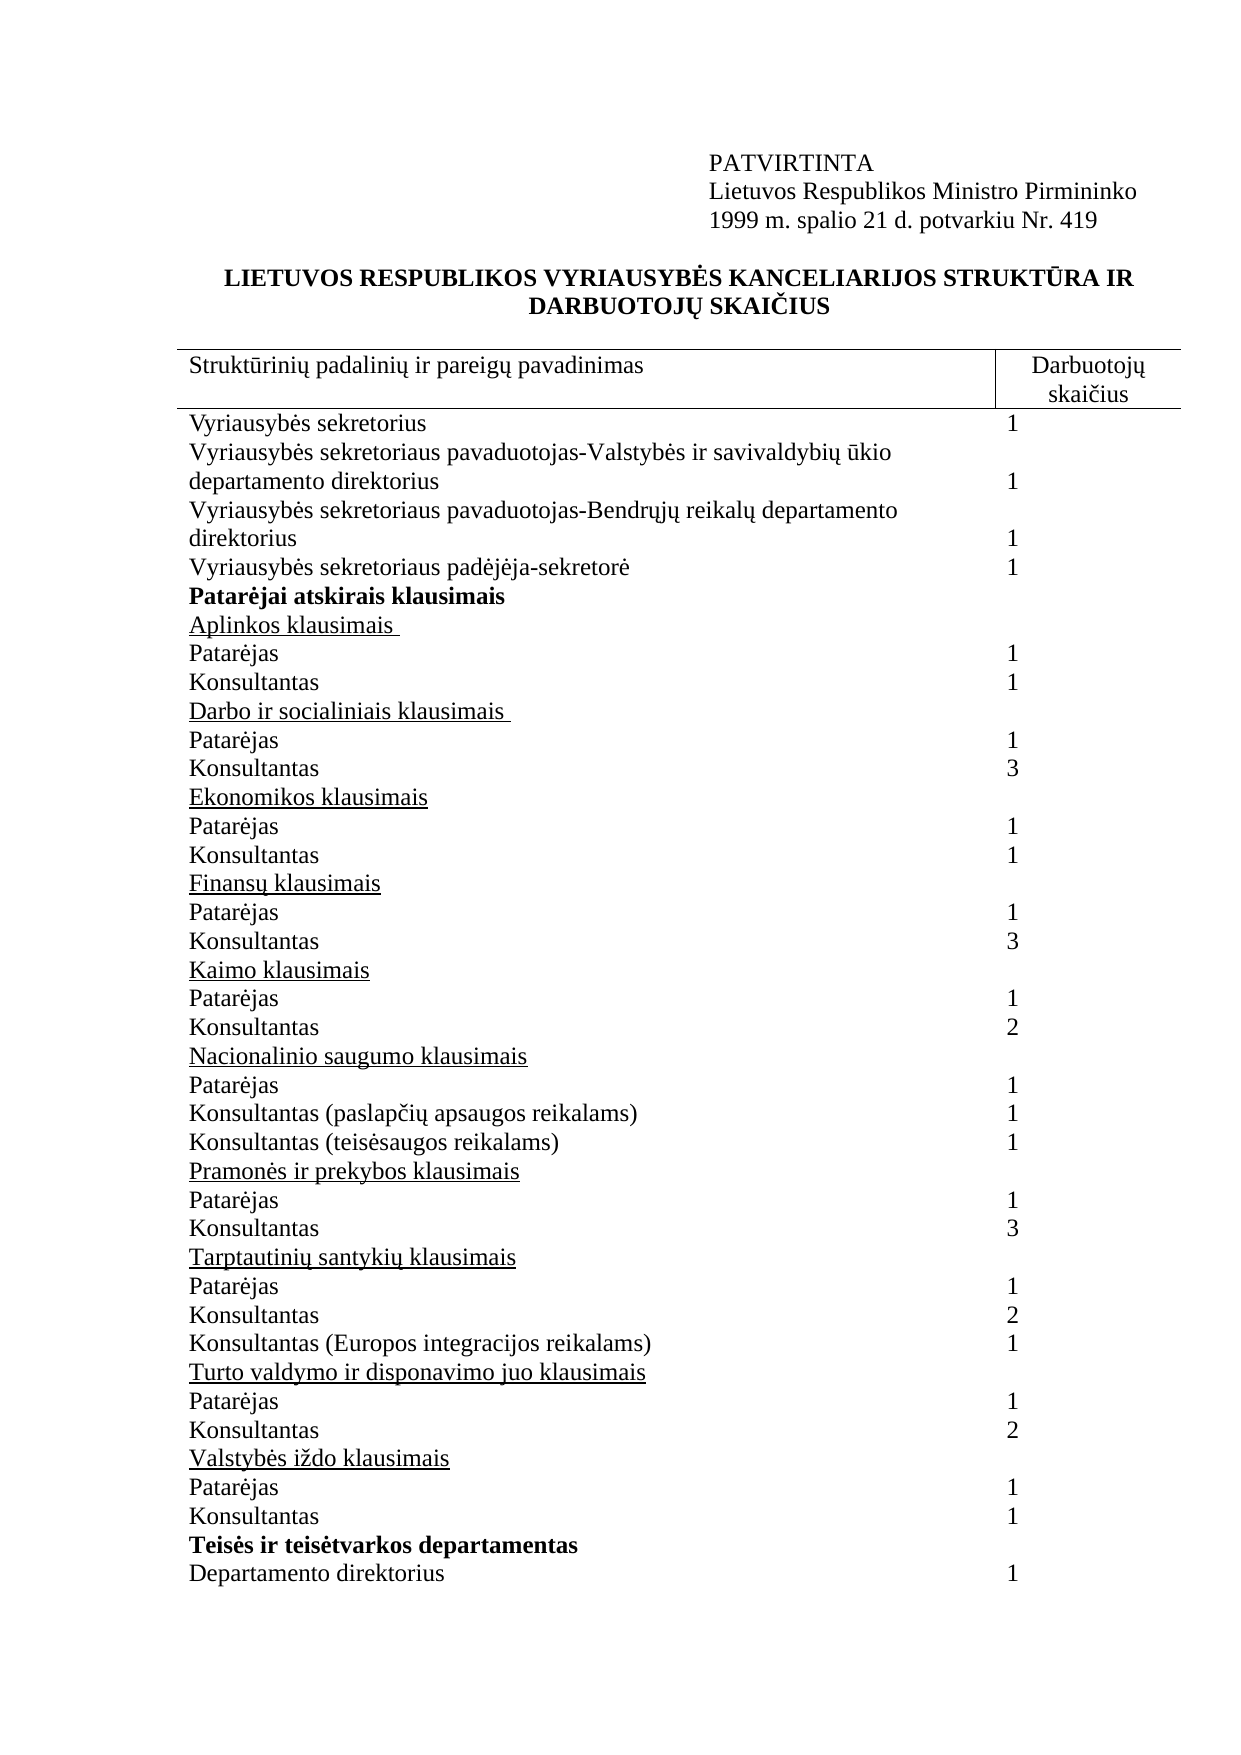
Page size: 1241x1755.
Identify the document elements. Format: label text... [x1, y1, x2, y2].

table_cell 1 [995, 1501, 1181, 1530]
table_cell Patarėjas [177, 725, 995, 753]
table_cell Patarėjai atskirais klausimais [177, 581, 995, 610]
table_cell 1 [995, 1559, 1181, 1587]
table_cell 2 [995, 1300, 1181, 1328]
table_cell [995, 955, 1181, 983]
table_cell 3 [995, 754, 1181, 782]
table_cell Konsultantas [177, 754, 995, 782]
table_cell Patarėjas [177, 1185, 995, 1213]
text PATVIRTINTA [709, 148, 1181, 176]
table_cell 1 [995, 639, 1181, 667]
table_cell Aplinkos klausimais [177, 610, 995, 638]
text LIETUVOS RESPUBLIKOS VYRIAUSYBĖS KANCELIARIJOS STRUKTŪRA IR DARBUOTOJŲ SKAIČIUS [177, 263, 1181, 320]
table_cell Turto valdymo ir disponavimo juo klausimais [177, 1357, 995, 1386]
table_cell Konsultantas [177, 1214, 995, 1242]
table_cell 2 [995, 1012, 1181, 1041]
table_cell Kaimo klausimais [177, 955, 995, 983]
table_cell Tarptautinių santykių klausimais [177, 1242, 995, 1271]
table_cell 1 [995, 725, 1181, 753]
table_cell 3 [995, 926, 1181, 955]
table_cell Konsultantas (paslapčių apsaugos reikalams) [177, 1099, 995, 1127]
table_cell Departamento direktorius [177, 1559, 995, 1587]
table_cell [995, 1242, 1181, 1271]
table_cell 1 [995, 1271, 1181, 1300]
table_header Darbuotojų skaičius [996, 350, 1181, 407]
table_cell [995, 1156, 1181, 1185]
table_cell Vyriausybės sekretoriaus pavaduotojas-Bendrųjų reikalų departamento direktorius [177, 495, 995, 552]
table_header Struktūrinių padalinių ir pareigų pavadinimas [177, 350, 995, 407]
table_cell 2 [995, 1415, 1181, 1443]
table_cell [995, 869, 1181, 897]
table_cell 1 [995, 1099, 1181, 1127]
table_cell 1 [995, 897, 1181, 926]
table_cell 1 [995, 840, 1181, 868]
table_cell Konsultantas [177, 1501, 995, 1530]
table_cell [995, 782, 1181, 811]
table_cell Konsultantas [177, 840, 995, 868]
table_cell Konsultantas [177, 1415, 995, 1443]
table_cell 1 [995, 1185, 1181, 1213]
table_cell [995, 1530, 1181, 1558]
table_cell Nacionalinio saugumo klausimais [177, 1041, 995, 1070]
table_cell 1 [995, 1329, 1181, 1357]
table_cell Konsultantas [177, 667, 995, 696]
table_cell Pramonės ir prekybos klausimais [177, 1156, 995, 1185]
table_cell Konsultantas [177, 1012, 995, 1041]
table_cell Patarėjas [177, 984, 995, 1012]
table_cell [995, 610, 1181, 638]
table_cell 1 [995, 1127, 1181, 1156]
table_cell [995, 581, 1181, 610]
table_cell 1 [995, 667, 1181, 696]
table_cell Ekonomikos klausimais [177, 782, 995, 811]
table_cell Darbo ir socialiniais klausimais [177, 696, 995, 725]
table_cell Vyriausybės sekretoriaus padėjėja-sekretorė [177, 552, 995, 581]
table_cell Konsultantas (teisėsaugos reikalams) [177, 1127, 995, 1156]
table_cell Patarėjas [177, 1472, 995, 1501]
table_cell Konsultantas [177, 1300, 995, 1328]
table_cell Patarėjas [177, 897, 995, 926]
table_cell 1 [995, 437, 1181, 495]
table_cell Patarėjas [177, 639, 995, 667]
table_cell [995, 1444, 1181, 1472]
table_cell Teisės ir teisėtvarkos departamentas [177, 1530, 995, 1558]
table_cell 1 [995, 409, 1181, 437]
text 1999 m. spalio 21 d. potvarkiu Nr. 419 [177, 205, 1181, 234]
table_cell 1 [995, 552, 1181, 581]
table_cell 3 [995, 1214, 1181, 1242]
table_cell [995, 696, 1181, 725]
table_cell [995, 1357, 1181, 1386]
table_cell Patarėjas [177, 1271, 995, 1300]
table_cell 1 [995, 495, 1181, 552]
table_cell Vyriausybės sekretorius [177, 409, 995, 437]
table_cell Vyriausybės sekretoriaus pavaduotojas-Valstybės ir savivaldybių ūkio departamento direktorius [177, 437, 995, 495]
table_cell Patarėjas [177, 1070, 995, 1098]
table_cell Patarėjas [177, 1386, 995, 1415]
table_cell 1 [995, 1472, 1181, 1501]
table_cell 1 [995, 1386, 1181, 1415]
table_cell Valstybės iždo klausimais [177, 1444, 995, 1472]
table_cell 1 [995, 984, 1181, 1012]
table_cell Konsultantas [177, 926, 995, 955]
table_cell 1 [995, 811, 1181, 840]
table_cell Finansų klausimais [177, 869, 995, 897]
table_cell 1 [995, 1070, 1181, 1098]
table_cell Patarėjas [177, 811, 995, 840]
table_cell [995, 1041, 1181, 1070]
text Lietuvos Respublikos Ministro Pirmininko [177, 176, 1181, 205]
table_cell Konsultantas (Europos integracijos reikalams) [177, 1329, 995, 1357]
